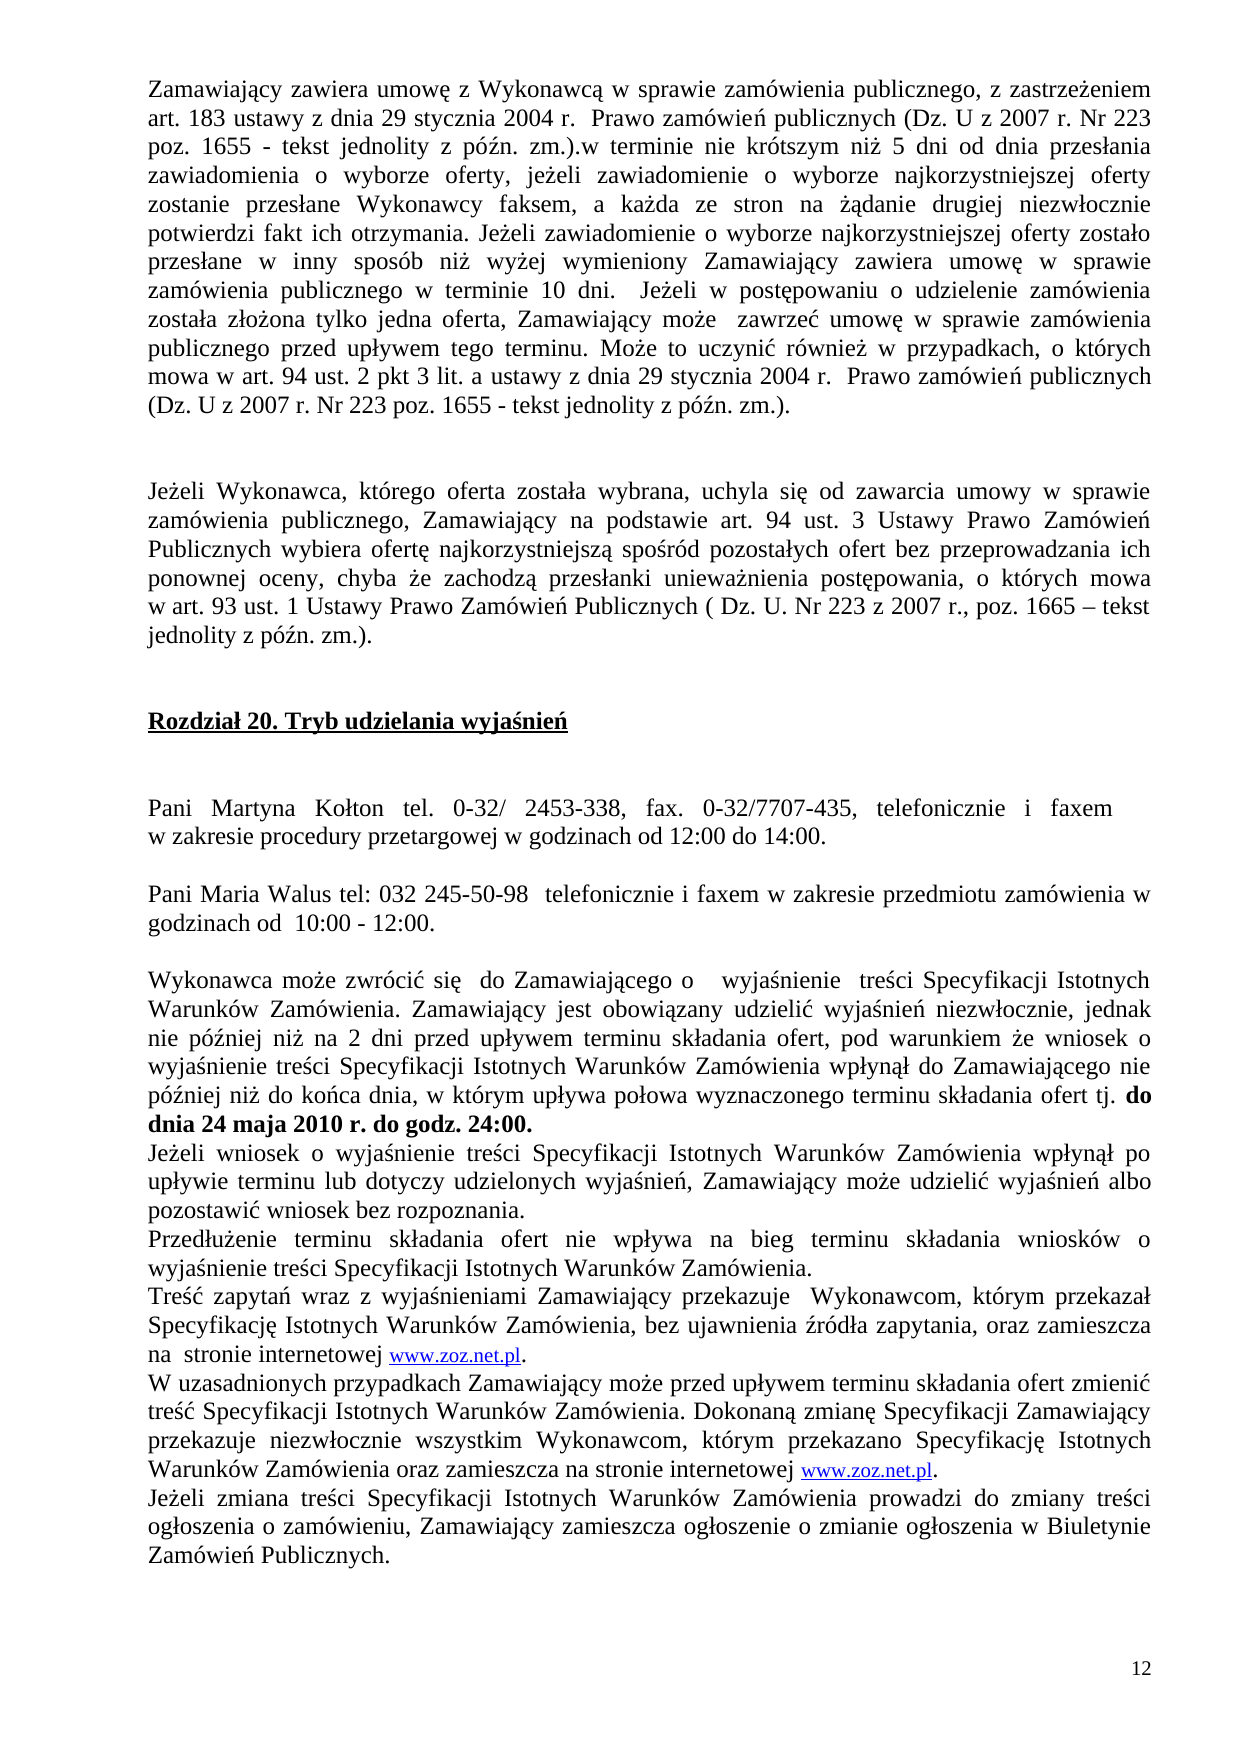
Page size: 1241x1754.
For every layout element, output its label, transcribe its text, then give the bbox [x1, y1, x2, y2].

text Rozdział 20. Tryb udzielania wyjaśnień [148, 706, 1152, 735]
text Zamawiający zawiera umowę z Wykonawcą w sprawie zamówienia publicznego, z zastrzeżeniem art. 183 ustawy z dnia 29 stycznia 2004 r. Prawo zamówień publicznych (Dz. U z 2007 r. Nr 223 poz. 1655 - tekst jednolity z późn. zm.).w terminie nie krótszym niż 5 dni od dnia przesłania zawiadomienia o wyborze oferty, jeżeli zawiadomienie o wyborze najkorzystniejszej oferty zostanie przesłane Wykonawcy faksem, a każda ze stron na żądanie drugiej niezwłocznie potwierdzi fakt ich otrzymania. Jeżeli zawiadomienie o wyborze najkorzystniejszej oferty zostało przesłane w inny sposób niż wyżej wymieniony Zamawiający zawiera umowę w sprawie zamówienia publicznego w terminie 10 dni. Jeżeli w postępowaniu o udzielenie zamówienia została złożona tylko jedna oferta, Zamawiający może zawrzeć umowę w sprawie zamówienia publicznego przed upływem tego terminu. Może to uczynić również w przypadkach, o których mowa w art. 94 ust. 2 pkt 3 lit. a ustawy z dnia 29 stycznia 2004 r. Prawo zamówień publicznych (Dz. U z 2007 r. Nr 223 poz. 1655 - tekst jednolity z późn. zm.). [148, 74, 1152, 419]
text Pani Martyna Kołton tel. 0-32/ 2453-338, fax. 0-32/7707-435, telefonicznie i faxem w zakresie procedury przetargowej w godzinach od 12:00 do 14:00. [148, 793, 1152, 850]
text W uzasadnionych przypadkach Zamawiający może przed upływem terminu składania ofert zmienić treść Specyfikacji Istotnych Warunków Zamówienia. Dokonaną zmianę Specyfikacji Zamawiający przekazuje niezwłocznie wszystkim Wykonawcom, którym przekazano Specyfikację Istotnych Warunków Zamówienia oraz zamieszcza na stronie internetowej www.zoz.net.pl. [148, 1368, 1152, 1483]
text Jeżeli Wykonawca, którego oferta została wybrana, uchyla się od zawarcia umowy w sprawie zamówienia publicznego, Zamawiający na podstawie art. 94 ust. 3 Ustawy Prawo Zamówień Publicznych wybiera ofertę najkorzystniejszą spośród pozostałych ofert bez przeprowadzania ich ponownej oceny, chyba że zachodzą przesłanki unieważnienia postępowania, o których mowa w art. 93 ust. 1 Ustawy Prawo Zamówień Publicznych ( Dz. U. Nr 223 z 2007 r., poz. 1665 – tekst jednolity z późn. zm.). [148, 476, 1152, 649]
text Jeżeli zmiana treści Specyfikacji Istotnych Warunków Zamówienia prowadzi do zmiany treści ogłoszenia o zamówieniu, Zamawiający zamieszcza ogłoszenie o zmianie ogłoszenia w Biuletynie Zamówień Publicznych. [148, 1483, 1152, 1569]
text Przedłużenie terminu składania ofert nie wpływa na bieg terminu składania wniosków o wyjaśnienie treści Specyfikacji Istotnych Warunków Zamówienia. [148, 1224, 1152, 1281]
text Wykonawca może zwrócić się do Zamawiającego o wyjaśnienie treści Specyfikacji Istotnych Warunków Zamówienia. Zamawiający jest obowiązany udzielić wyjaśnień niezwłocznie, jednak nie później niż na 2 dni przed upływem terminu składania ofert, pod warunkiem że wniosek o wyjaśnienie treści Specyfikacji Istotnych Warunków Zamówienia wpłynął do Zamawiającego nie później niż do końca dnia, w którym upływa połowa wyznaczonego terminu składania ofert tj. do dnia 24 maja 2010 r. do godz. 24:00. [148, 965, 1152, 1138]
text Pani Maria Walus tel: 032 245-50-98 telefonicznie i faxem w zakresie przedmiotu zamówienia w godzinach od 10:00 - 12:00. [148, 879, 1152, 936]
text Treść zapytań wraz z wyjaśnieniami Zamawiający przekazuje Wykonawcom, którym przekazał Specyfikację Istotnych Warunków Zamówienia, bez ujawnienia źródła zapytania, oraz zamieszcza na stronie internetowej www.zoz.net.pl. [148, 1281, 1152, 1368]
text Jeżeli wniosek o wyjaśnienie treści Specyfikacji Istotnych Warunków Zamówienia wpłynął po upływie terminu lub dotyczy udzielonych wyjaśnień, Zamawiający może udzielić wyjaśnień albo pozostawić wniosek bez rozpoznania. [148, 1138, 1152, 1224]
